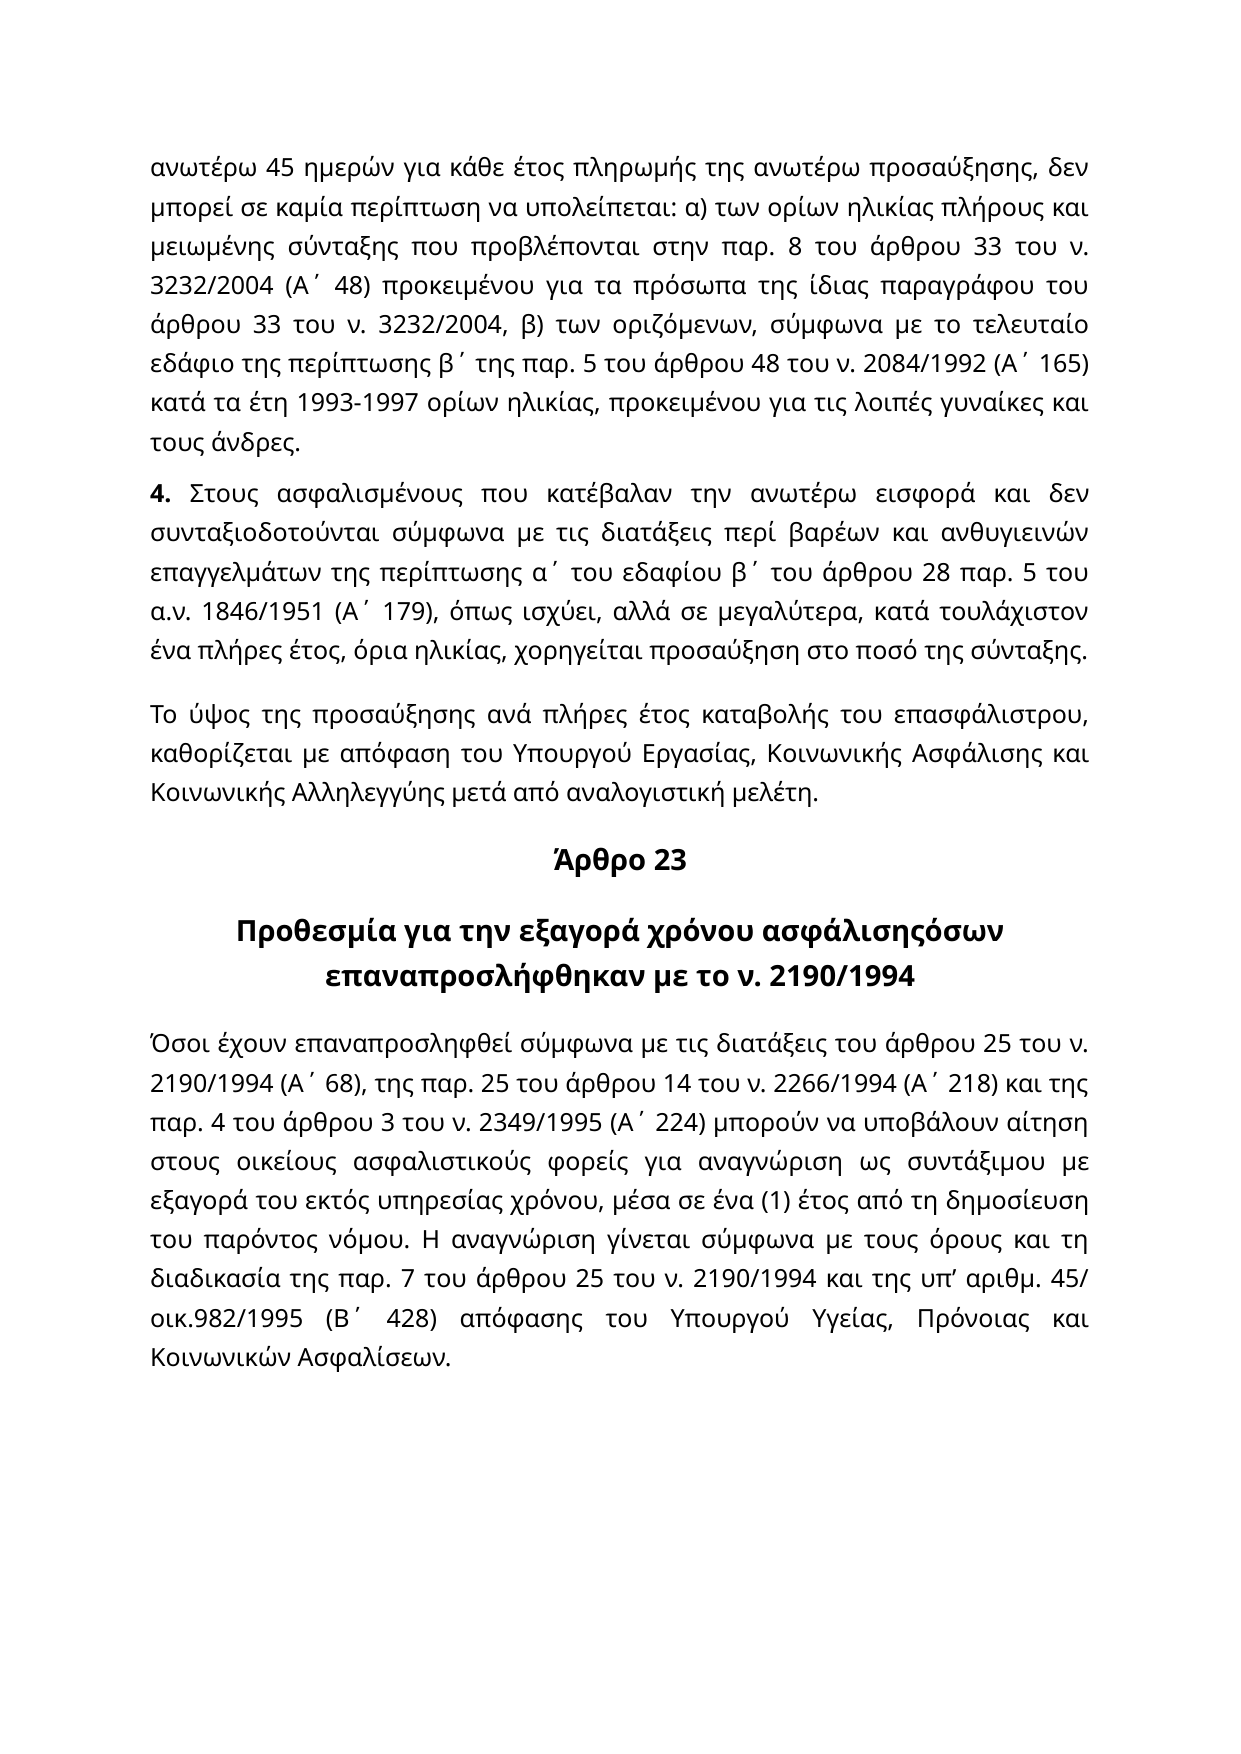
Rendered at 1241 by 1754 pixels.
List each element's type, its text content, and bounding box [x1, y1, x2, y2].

text ανωτέρω 45 ημερών για κάθε έτος πληρωμής της ανωτέρω προσαύξησης, δεν μπορεί σε καμία περίπτωση να υπολείπεται: α) των ορίων ηλικίας πλήρους και μειωμένης σύνταξης που προβλέπονται στην παρ. 8 του άρθρου 33 του ν. 3232/2004 (Α΄ 48) προκειμένου για τα πρόσωπα της ίδιας παραγράφου του άρθρου 33 του ν. 3232/2004, β) των οριζόμενων, σύμφωνα με το τελευταίο εδάφιο της περίπτωσης β΄ της παρ. 5 του άρθρου 48 του ν. 2084/1992 (Α΄ 165) κατά τα έτη 1993-1997 ορίων ηλικίας, προκειμένου για τις λοιπές γυναίκες και τους άνδρες. [150, 150, 1090, 458]
subtitle Προθεσμία για την εξαγορά χρόνου ασφάλισηςόσων επαναπροσλήφθηκαν με το ν. 2190/1994 [150, 910, 1090, 995]
text Όσοι έχουν επαναπροσληφθεί σύμφωνα με τις διατάξεις του άρθρου 25 του ν. 2190/1994 (Α΄ 68), της παρ. 25 του άρθρου 14 του ν. 2266/1994 (Α΄ 218) και της παρ. 4 του άρθρου 3 του ν. 2349/1995 (Α΄ 224) μπορούν να υποβάλουν αίτηση στους οικείους ασφαλιστικούς φορείς για αναγνώριση ως συντάξιμου με εξαγορά του εκτός υπηρεσίας χρόνου, μέσα σε ένα (1) έτος από τη δημοσίευση του παρόντος νόμου. Η αναγνώριση γίνεται σύμφωνα με τους όρους και τη διαδικασία της παρ. 7 του άρθρου 25 του ν. 2190/1994 και της υπ’ αριθμ. 45/ οικ.982/1995 (Β΄ 428) απόφασης του Υπουργού Υγείας, Πρόνοιας και Κοινωνικών Ασφαλίσεων. [150, 1026, 1090, 1373]
text 4. Στους ασφαλισμένους που κατέβαλαν την ανωτέρω εισφορά και δεν συνταξιοδοτούνται σύμφωνα με τις διατάξεις περί βαρέων και ανθυγιεινών επαγγελμάτων της περίπτωσης α΄ του εδαφίου β΄ του άρθρου 28 παρ. 5 του α.ν. 1846/1951 (Α΄ 179), όπως ισχύει, αλλά σε μεγαλύτερα, κατά τουλάχιστον ένα πλήρες έτος, όρια ηλικίας, χορηγείται προσαύξηση στο ποσό της σύνταξης. [150, 476, 1090, 667]
text Το ύψος της προσαύξησης ανά πλήρες έτος καταβολής του επασφάλιστρου, καθορίζεται με απόφαση του Υπουργού Εργασίας, Κοινωνικής Ασφάλισης και Κοινωνικής Αλληλεγγύης μετά από αναλογιστική μελέτη. [150, 697, 1090, 809]
subtitle Άρθρο 23 [150, 839, 1090, 879]
